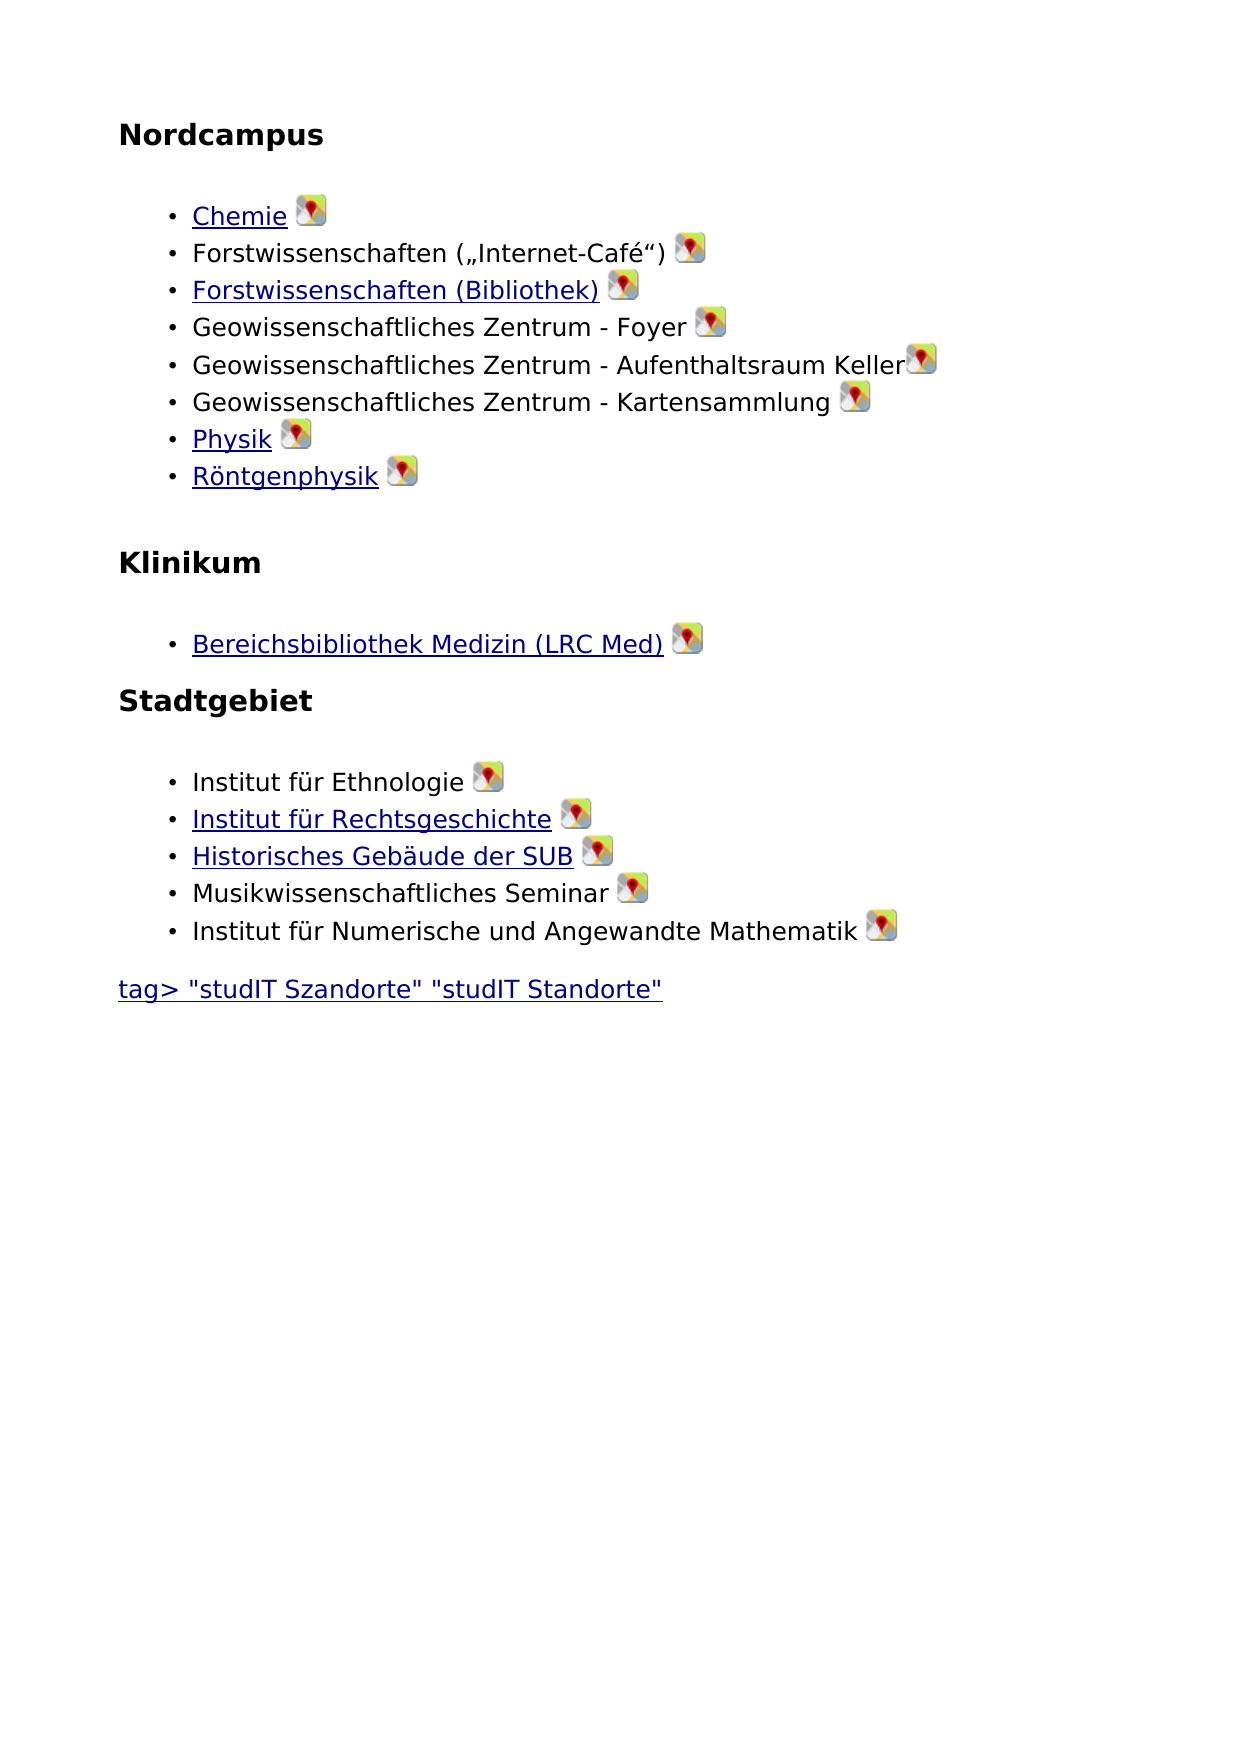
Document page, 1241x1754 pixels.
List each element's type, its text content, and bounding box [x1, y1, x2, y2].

list Geowissenschaftliches Zentrum - Aufenthaltsraum Keller [177, 343, 1122, 380]
list Musikwissenschaftliches Seminar [177, 872, 1122, 909]
picture [839, 380, 871, 412]
list Röntgenphysik [177, 454, 1122, 492]
list Geowissenschaftliches Zentrum - Kartensammlung [177, 380, 1122, 417]
list Chemie [177, 194, 1122, 231]
subtitle Klinikum [118, 546, 1122, 580]
subtitle Nordcampus [118, 118, 1122, 152]
picture [581, 834, 613, 866]
picture [607, 268, 639, 300]
picture [560, 797, 592, 829]
subtitle Stadtgebiet [118, 684, 1122, 718]
picture [280, 417, 312, 449]
picture [694, 305, 727, 337]
picture [671, 622, 703, 654]
picture [674, 231, 706, 263]
text tag> "studIT Szandorte" "studIT Standorte" [118, 976, 1122, 1005]
picture [386, 454, 418, 486]
picture [865, 908, 898, 941]
picture [616, 871, 649, 903]
list Institut für Ethnologie [177, 760, 1122, 797]
list Geowissenschaftliches Zentrum - Foyer [177, 306, 1122, 343]
list Institut für Rechtsgeschichte [177, 797, 1122, 834]
list Forstwissenschaften („Internet-Café“) [177, 231, 1122, 268]
list Historisches Gebäude der SUB [177, 834, 1122, 872]
picture [905, 342, 937, 374]
list Physik [177, 417, 1122, 454]
picture [472, 760, 504, 792]
list Bereichsbibliothek Medizin (LRC Med) [177, 622, 1122, 659]
list Institut für Numerische und Angewandte Mathematik [177, 909, 1122, 946]
picture [295, 194, 327, 226]
list Forstwissenschaften (Bibliothek) [177, 268, 1122, 306]
